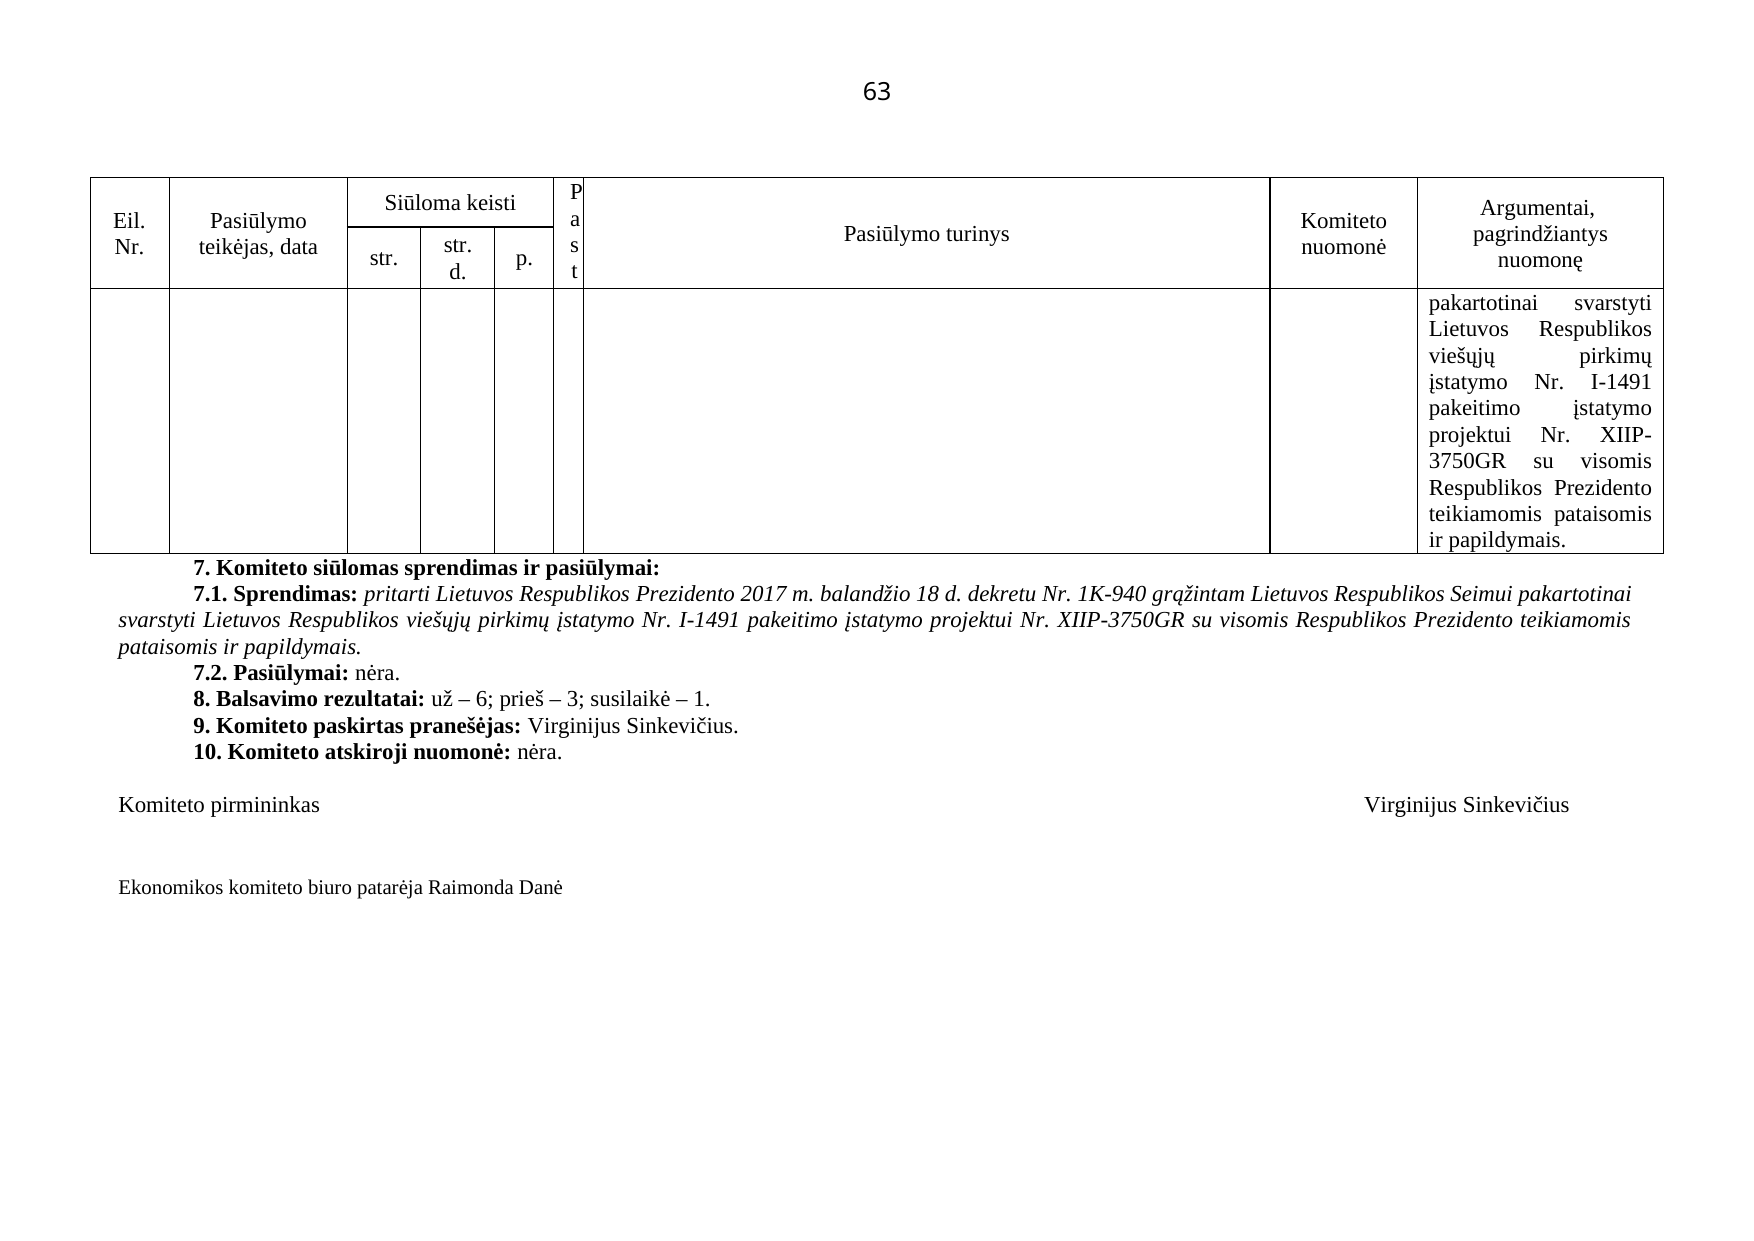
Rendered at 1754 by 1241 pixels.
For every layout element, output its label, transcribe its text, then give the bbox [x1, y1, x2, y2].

table_cell p. [495, 228, 553, 288]
table_header Pasiūlymo teikėjas, data [170, 178, 347, 288]
text 7. Komiteto siūlomas sprendimas ir pasiūlymai: [118, 554, 1636, 580]
text Komiteto pirmininkas Virginijus Sinkevičius [118, 791, 1636, 817]
table_cell [495, 289, 553, 553]
table_cell str. [348, 228, 420, 288]
table_header Eil. Nr. [91, 178, 169, 288]
table_cell str. d. [421, 228, 494, 288]
table_cell [554, 289, 583, 553]
table_header Pasiūlymo turinys [584, 178, 1269, 288]
table_header Argumentai, pagrindžiantys nuomonę [1418, 178, 1663, 288]
text 10. Komiteto atskiroji nuomonė: nėra. [118, 738, 1636, 764]
text 7.1. Sprendimas: pritarti Lietuvos Respublikos Prezidento 2017 m. balandžio 18 d. dekretu Nr. 1K-940 grąžintam Lietuvos Respublikos Seimui pakartotinai svarstyti Lietuvos Respublikos viešųjų pirkimų įstatymo Nr. I-1491 pakeitimo įstatymo projektui Nr. XIIP-3750GR su visomis Respublikos Prezidento teikiamomis pataisomis ir papildymais. [118, 580, 1636, 659]
table_cell pakartotinai svarstyti Lietuvos Respublikos viešųjų pirkimų įstatymo Nr. I-1491 pakeitimo įstatymo projektui Nr. XIIP-3750GR su visomis Respublikos Prezidento teikiamomis pataisomis ir papildymais. [1418, 289, 1663, 553]
table_cell [348, 289, 420, 553]
table_cell [584, 289, 1269, 553]
table_header Pastabos [554, 178, 583, 288]
table_header Siūloma keisti [348, 178, 553, 226]
text Ekonomikos komiteto biuro patarėja Raimonda Danė [118, 875, 1636, 899]
table_cell [170, 289, 347, 553]
table_cell [1271, 289, 1417, 553]
text 7.2. Pasiūlymai: nėra. [118, 659, 1636, 685]
table_cell [421, 289, 494, 553]
table_header Komiteto nuomonė [1271, 178, 1417, 288]
text 9. Komiteto paskirtas pranešėjas: Virginijus Sinkevičius. [118, 712, 1636, 738]
table_cell [91, 289, 169, 553]
text 8. Balsavimo rezultatai: už – 6; prieš – 3; susilaikė – 1. [118, 685, 1636, 712]
